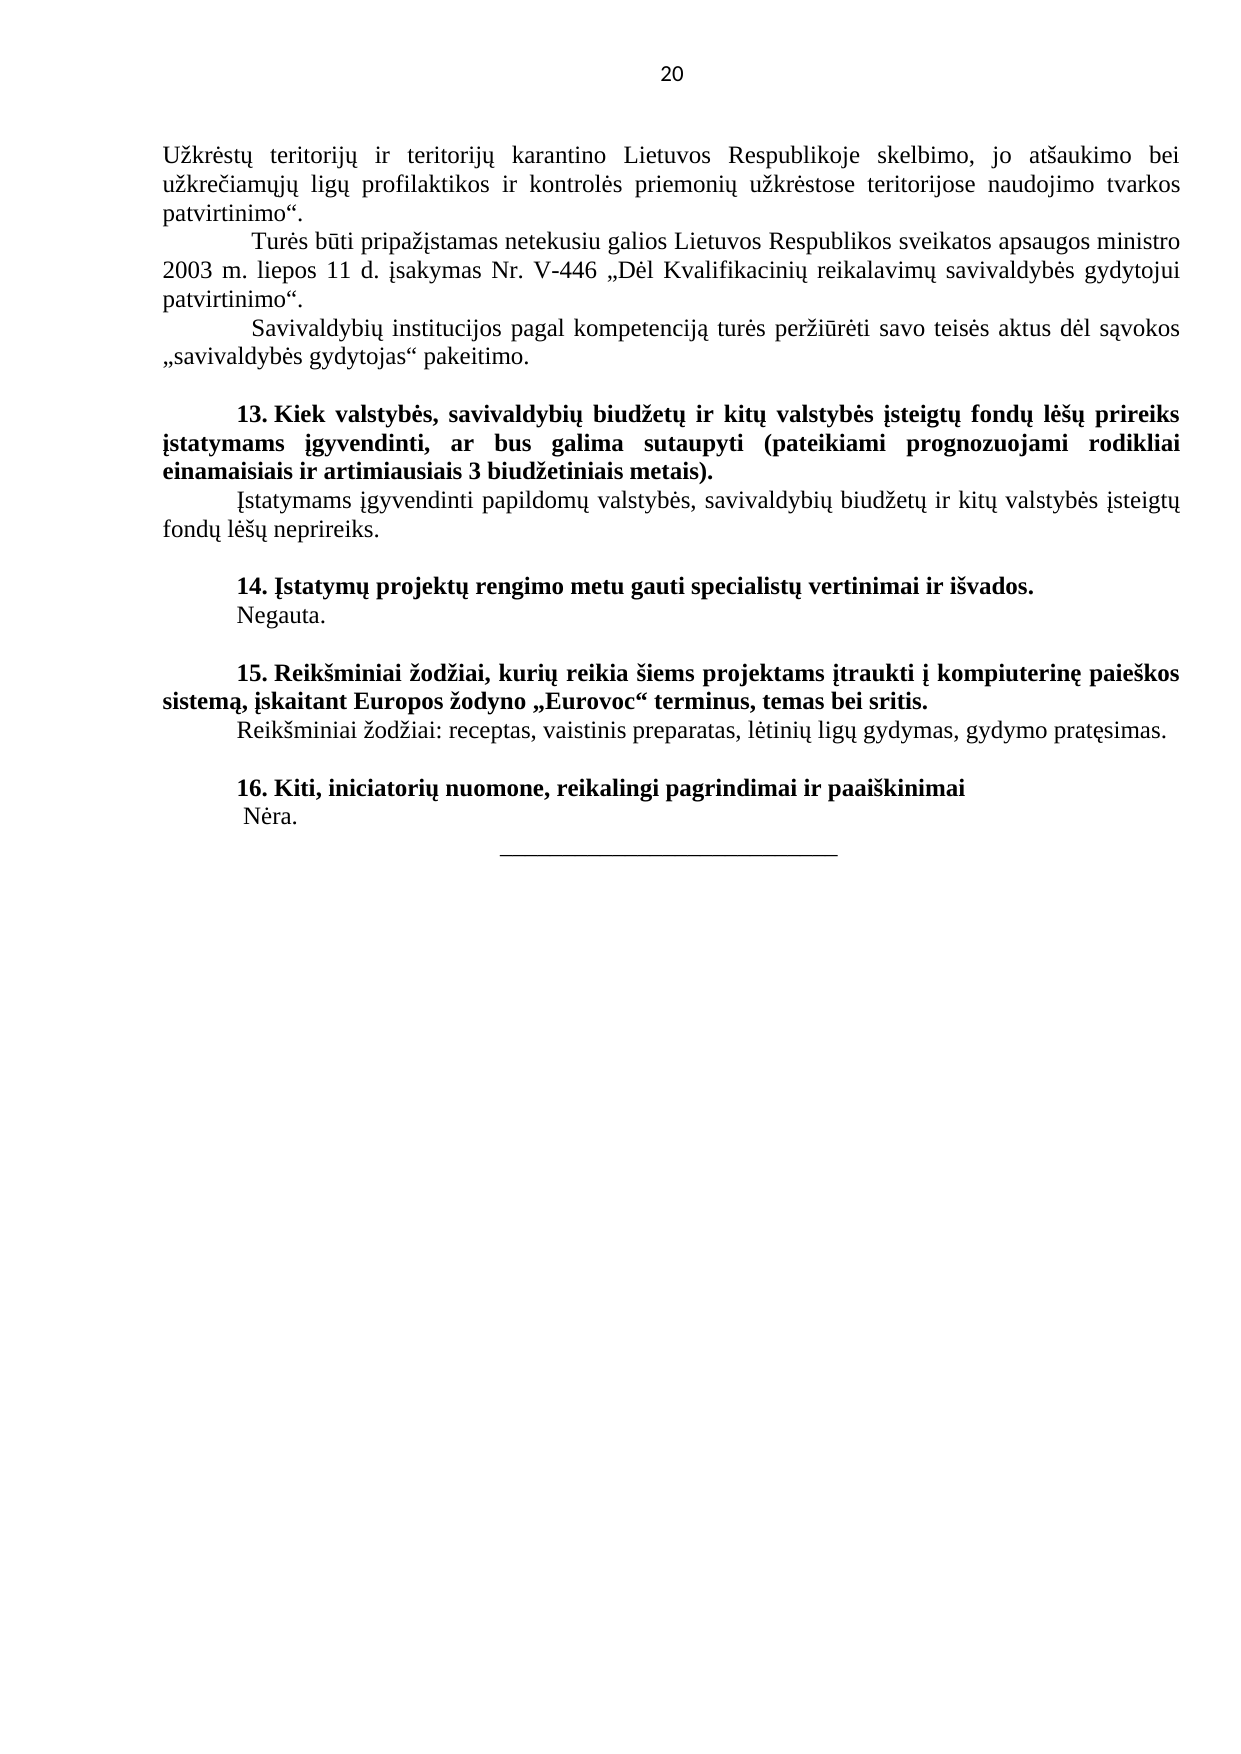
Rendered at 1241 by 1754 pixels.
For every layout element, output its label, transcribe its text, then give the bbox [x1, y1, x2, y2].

text 16. Kiti, iniciatorių nuomone, reikalingi pagrindimai ir paaiškinimai [162, 773, 1181, 801]
text Savivaldybių institucijos pagal kompetenciją turės peržiūrėti savo teisės aktus dėl sąvokos „savivaldybės gydytojas“ pakeitimo. [162, 313, 1181, 370]
text Įstatymams įgyvendinti papildomų valstybės, savivaldybių biudžetų ir kitų valstybės įsteigtų fondų lėšų neprireiks. [162, 485, 1181, 543]
text Turės būti pripažįstamas netekusiu galios Lietuvos Respublikos sveikatos apsaugos ministro 2003 m. liepos 11 d. įsakymas Nr. V-446 „Dėl Kvalifikacinių reikalavimų savivaldybės gydytojui patvirtinimo“. [162, 226, 1181, 313]
text Užkrėstų teritorijų ir teritorijų karantino Lietuvos Respublikoje skelbimo, jo atšaukimo bei užkrečiamųjų ligų profilaktikos ir kontrolės priemonių užkrėstose teritorijose naudojimo tvarkos patvirtinimo“. [162, 140, 1181, 226]
text Reikšminiai žodžiai: receptas, vaistinis preparatas, lėtinių ligų gydymas, gydymo pratęsimas. [162, 715, 1181, 744]
text 15. Reikšminiai žodžiai, kurių reikia šiems projektams įtraukti į kompiuterinę paieškos sistemą, įskaitant Europos žodyno „Eurovoc“ terminus, temas bei sritis. [162, 658, 1181, 715]
text Nėra. [162, 801, 1181, 830]
text ___________________________ [162, 830, 1181, 859]
text 14. Įstatymų projektų rengimo metu gauti specialistų vertinimai ir išvados. [162, 571, 1181, 600]
text 13. Kiek valstybės, savivaldybių biudžetų ir kitų valstybės įsteigtų fondų lėšų prireiks įstatymams įgyvendinti, ar bus galima sutaupyti (pateikiami prognozuojami rodikliai einamaisiais ir artimiausiais 3 biudžetiniais metais). [162, 399, 1181, 485]
text Negauta. [162, 600, 1181, 629]
